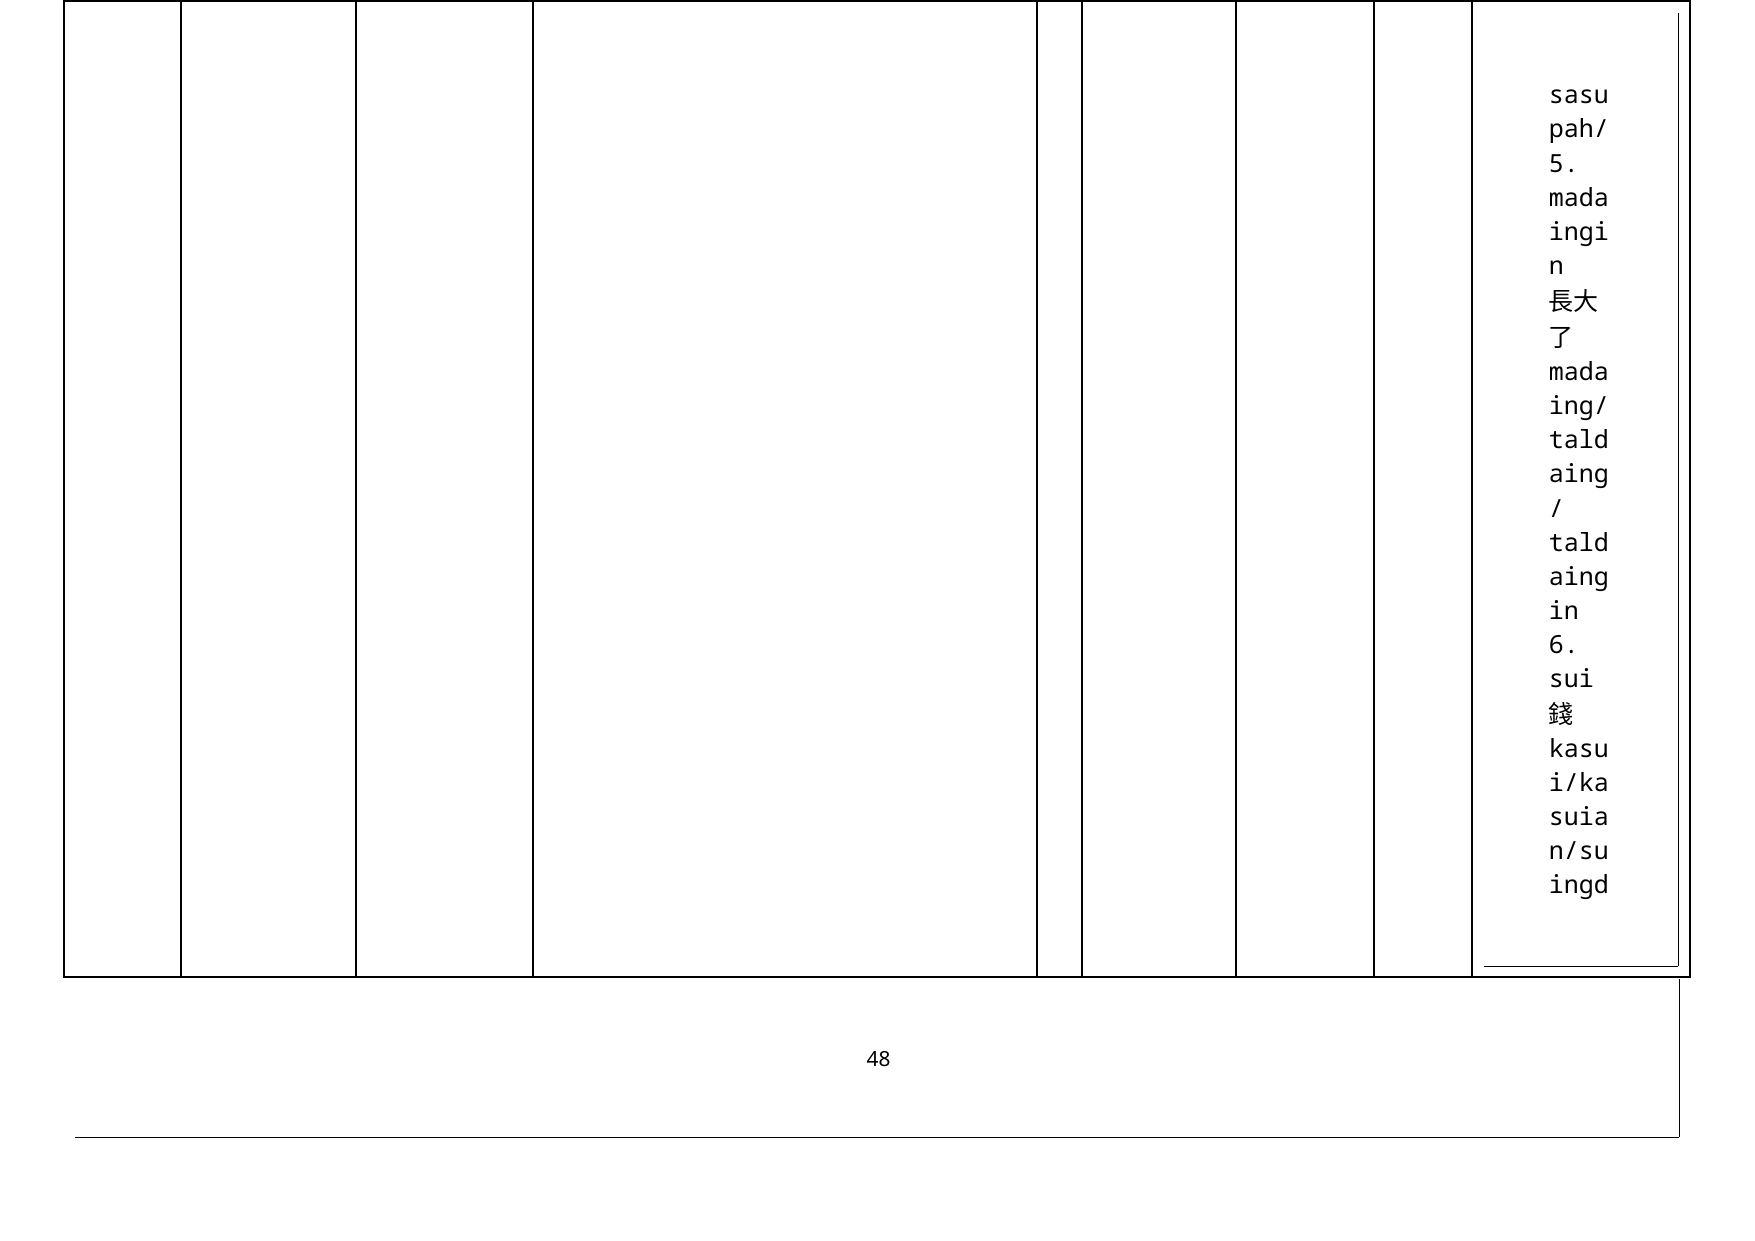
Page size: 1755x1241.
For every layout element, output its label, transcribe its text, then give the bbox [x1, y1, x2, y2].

table_cell [1038, 2, 1081, 976]
table_cell [182, 2, 355, 976]
table_cell [357, 2, 532, 976]
table_cell [65, 2, 180, 976]
table_cell sasupah/ 5. madaingin 長大了madaing/taldaing/ taldaingin 6. sui錢kasui/kasuian/suingd [1473, 2, 1689, 976]
table_cell 第七階-第2單元-第六週- 第3課 Mapadaimpus mas sui 換錢 第四節 【引起動機】 說出上週學習過的生詞 【教學活動】 一、課文拼讀。 Tastu islunghuan hai, saivan saikin cina tu maimaun tu sui. Mapadaimpus saikin tu mapusan tu sui. Na minsupahin inak sui mais madaingin saikin. Tatahu masnanava tu,"Panaslunav at na minsupahin." Sain tu halinga hai mamantuk. 請學生看圖寫句子 (一)學生完成任務請念出。 三、隨機閃示卡 (一)老師隨機閃示漢字句型卡，請學生念出族語，最先搶答得給予獎勵。 (二)亦可以在wordwall閃式卡遊戲活動。 範例:圖中漢字，請學生念出族語。 【綜合活動】 複習課文 二、請學生將看圖寫句子念出。 [534, 2, 1036, 976]
table_cell [1375, 2, 1471, 976]
table_cell [1083, 2, 1235, 976]
table_cell [1237, 2, 1373, 976]
